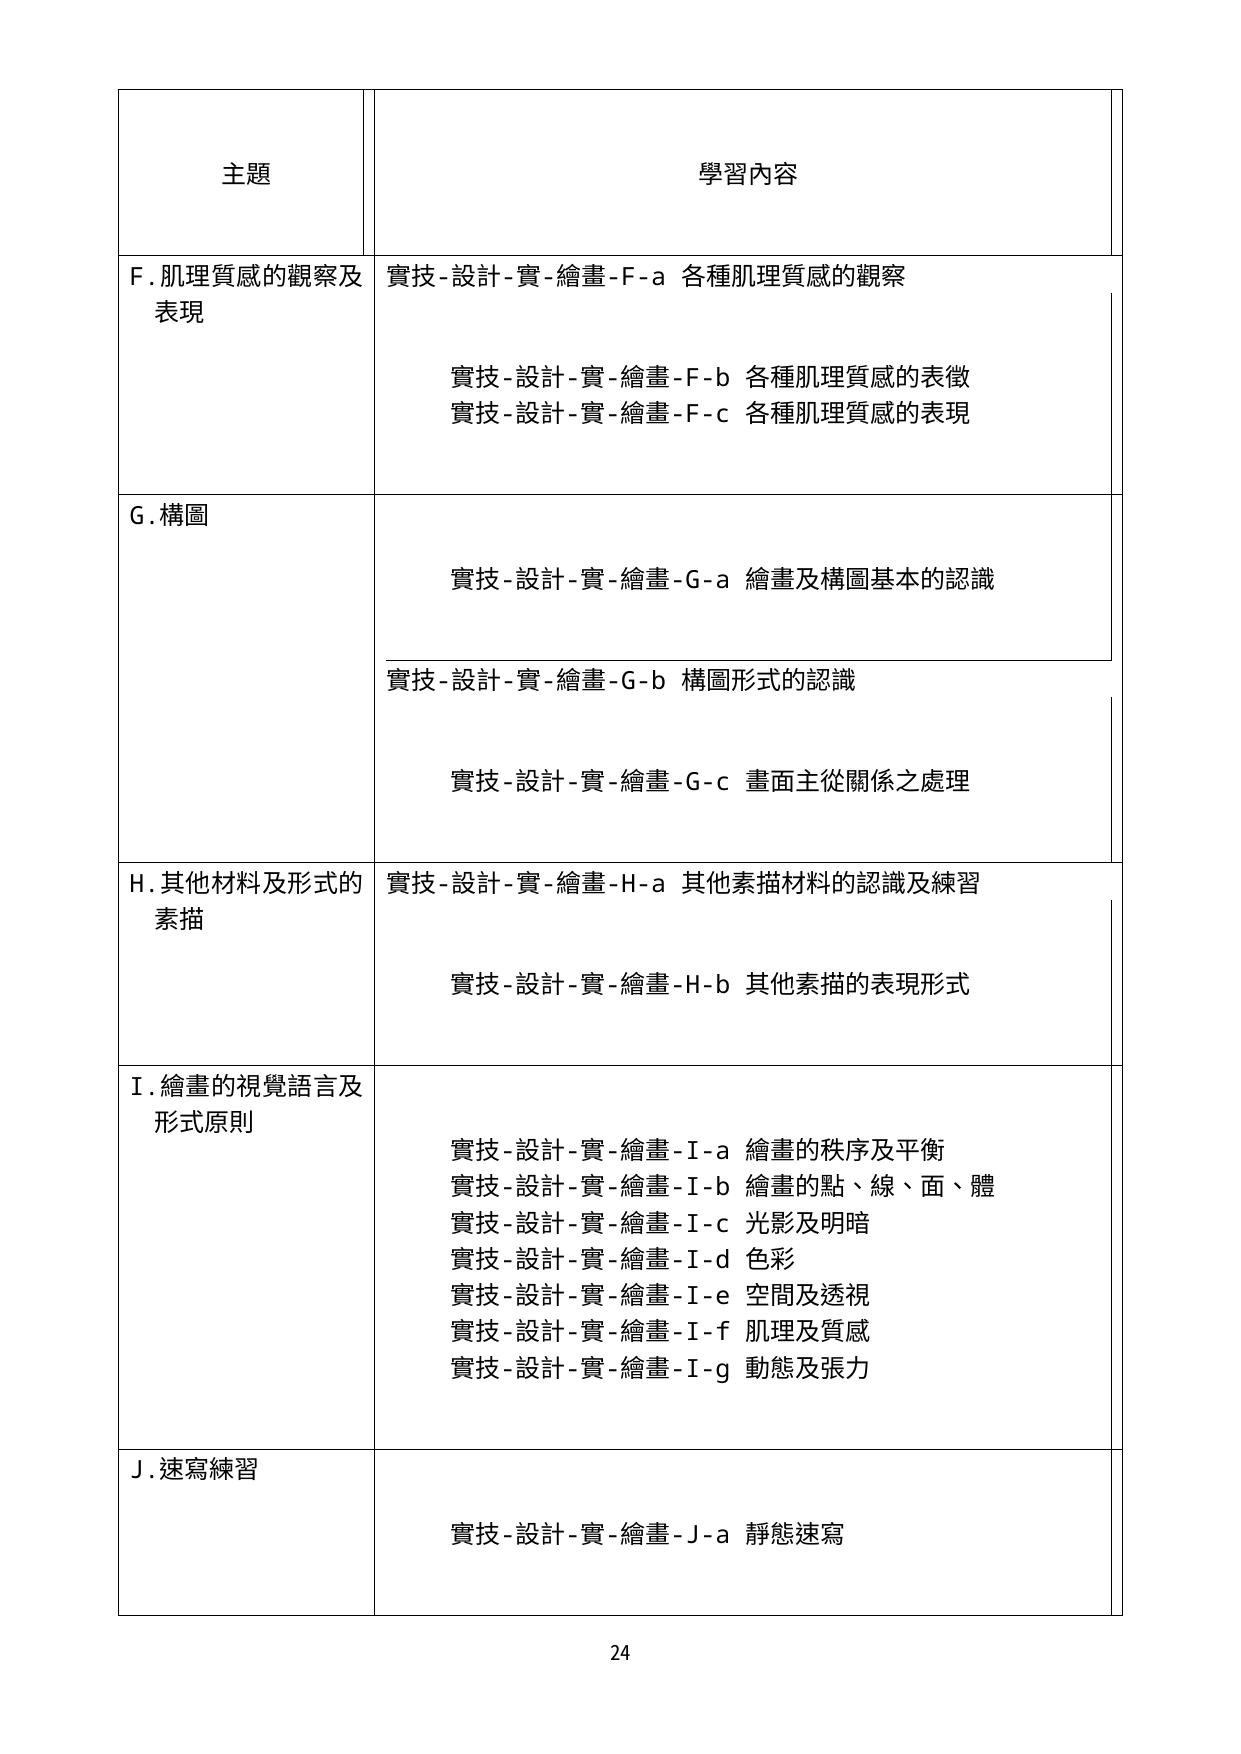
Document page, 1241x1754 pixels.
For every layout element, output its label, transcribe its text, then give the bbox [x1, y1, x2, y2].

table_header 主題 [119, 90, 363, 255]
table_cell J.速寫練習 [119, 1450, 374, 1615]
table_cell 實技-設計-實-繪畫-F-a 各種肌理質感的觀察 實技-設計-實-繪畫-F-b 各種肌理質感的表徵 實技-設計-實-繪畫-F-c 各種肌理質感的表現 [375, 256, 1122, 494]
table_header 學習內容 [375, 90, 1111, 255]
table_cell I.繪畫的視覺語言及形式原則 [119, 1066, 374, 1449]
table_header [1112, 90, 1122, 255]
table_cell 實技-設計-實-繪畫-H-a 其他素描材料的認識及練習 實技-設計-實-繪畫-H-b 其他素描的表現形式 [375, 863, 1122, 1065]
table_cell 實技-設計-實-繪畫-J-a 靜態速寫 [375, 1450, 1111, 1615]
table_cell [1112, 1450, 1122, 1615]
table_cell 實技-設計-實-繪畫-I-a 繪畫的秩序及平衡 實技-設計-實-繪畫-I-b 繪畫的點、線、面、體 實技-設計-實-繪畫-I-c 光影及明暗 實技-設計-實-繪畫-I-d 色彩 實技-設計-實-繪畫-I-e 空間及透視 實技-設計-實-繪畫-I-f 肌理及質感 實技-設計-實-繪畫-I-g 動態及張力 [375, 1066, 1111, 1449]
table_cell F.肌理質感的觀察及表現 [119, 256, 374, 494]
table_cell 實技-設計-實-繪畫-G-a 繪畫及構圖基本的認識 實技-設計-實-繪畫-G-b 構圖形式的認識 實技-設計-實-繪畫-G-c 畫面主從關係之處理 [375, 495, 1122, 862]
table_cell G.構圖 [119, 495, 374, 862]
table_cell [1112, 1066, 1122, 1449]
table_header [364, 90, 374, 255]
table_cell H.其他材料及形式的素描 [119, 863, 374, 1065]
